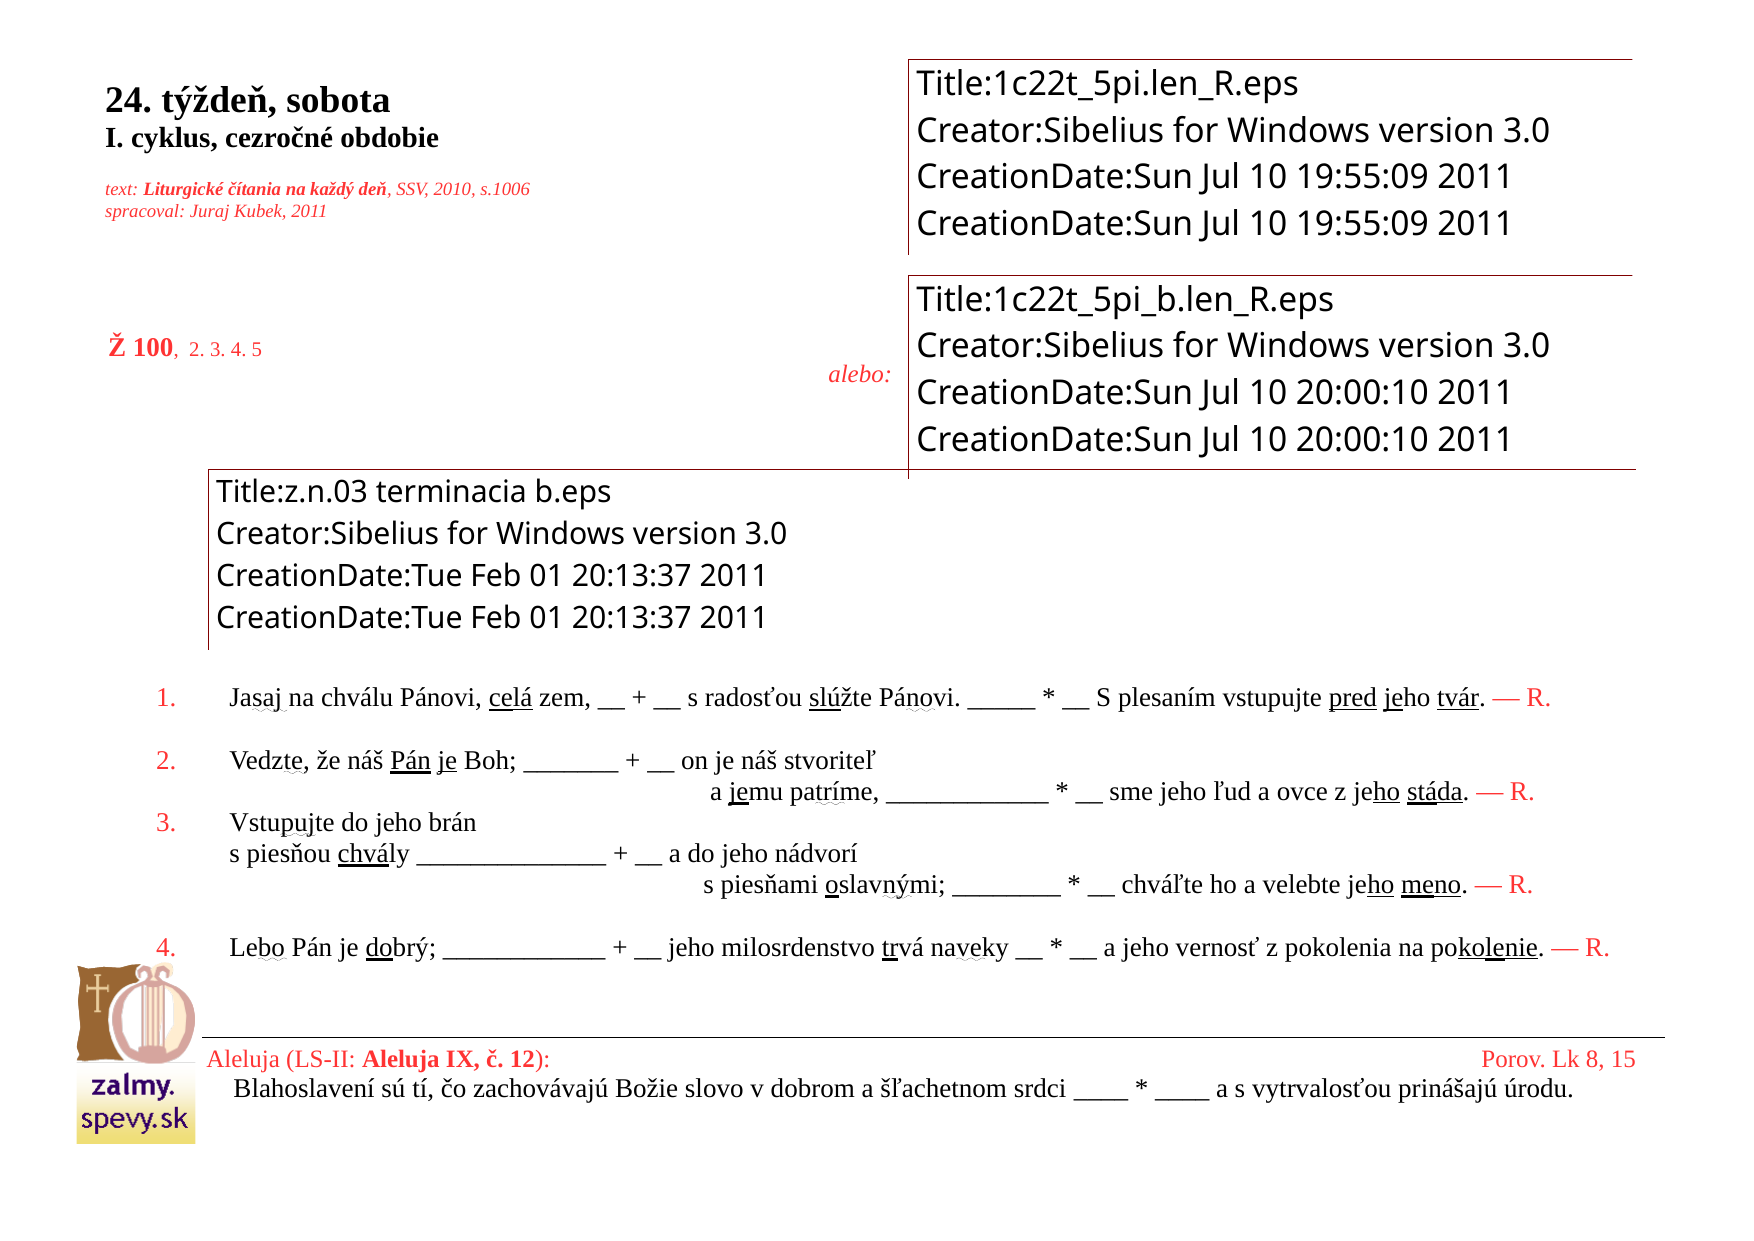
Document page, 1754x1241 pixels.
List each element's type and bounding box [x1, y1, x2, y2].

picture [76, 962, 196, 1144]
